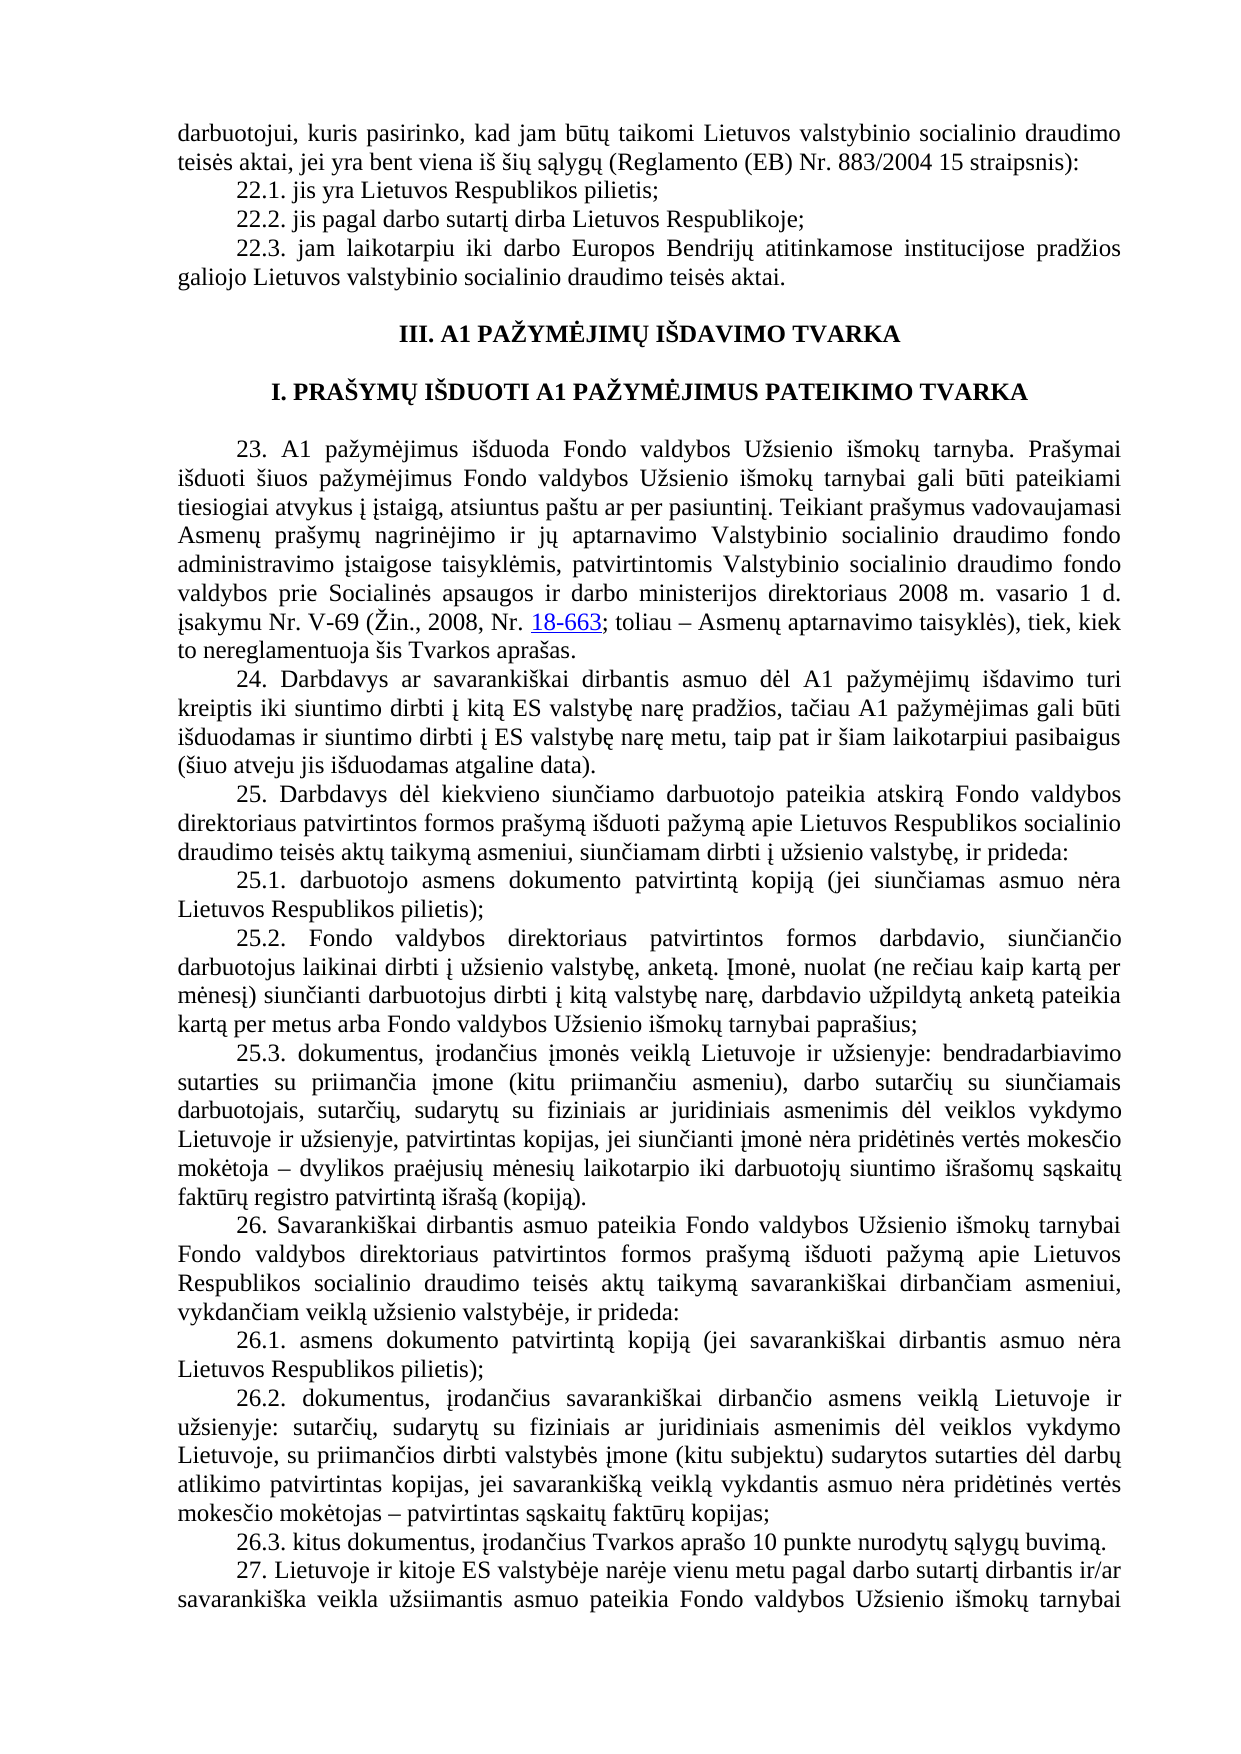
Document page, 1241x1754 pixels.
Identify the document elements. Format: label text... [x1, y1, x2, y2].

text 22.2. jis pagal darbo sutartį dirba Lietuvos Respublikoje; [177, 204, 1122, 233]
text 27. Lietuvoje ir kitoje ES valstybėje narėje vienu metu pagal darbo sutartį dirbantis ir/ar savarankiška veikla užsiimantis asmuo pateikia Fondo valdybos Užsienio išmokų tarnybai [177, 1556, 1122, 1613]
text 26.1. asmens dokumento patvirtintą kopiją (jei savarankiškai dirbantis asmuo nėra Lietuvos Respublikos pilietis); [177, 1326, 1122, 1383]
text 25.3. dokumentus, įrodančius įmonės veiklą Lietuvoje ir užsienyje: bendradarbiavimo sutarties su priimančia įmone (kitu priimančiu asmeniu), darbo sutarčių su siunčiamais darbuotojais, sutarčių, sudarytų su fiziniais ar juridiniais asmenimis dėl veiklos vykdymo Lietuvoje ir užsienyje, patvirtintas kopijas, jei siunčianti įmonė nėra pridėtinės vertės mokesčio mokėtoja – dvylikos praėjusių mėnesių laikotarpio iki darbuotojų siuntimo išrašomų sąskaitų faktūrų registro patvirtintą išrašą (kopiją). [177, 1038, 1122, 1211]
text iII. A1 pažymėjimų išdavimo TVARKA [177, 319, 1122, 348]
text 26.3. kitus dokumentus, įrodančius Tvarkos aprašo 10 punkte nurodytų sąlygų buvimą. [177, 1527, 1122, 1556]
text 25.1. darbuotojo asmens dokumento patvirtintą kopiją (jei siunčiamas asmuo nėra Lietuvos Respublikos pilietis); [177, 866, 1122, 923]
text 22.3. jam laikotarpiu iki darbo Europos Bendrijų atitinkamose institucijose pradžios galiojo Lietuvos valstybinio socialinio draudimo teisės aktai. [177, 233, 1122, 291]
text 24. Darbdavys ar savarankiškai dirbantis asmuo dėl A1 pažymėjimų išdavimo turi kreiptis iki siuntimo dirbti į kitą ES valstybę narę pradžios, tačiau A1 pažymėjimas gali būti išduodamas ir siuntimo dirbti į ES valstybę narę metu, taip pat ir šiam laikotarpiui pasibaigus (šiuo atveju jis išduodamas atgaline data). [177, 664, 1122, 779]
text 22.1. jis yra Lietuvos Respublikos pilietis; [177, 176, 1122, 204]
text 26.2. dokumentus, įrodančius savarankiškai dirbančio asmens veiklą Lietuvoje ir užsienyje: sutarčių, sudarytų su fiziniais ar juridiniais asmenimis dėl veiklos vykdymo Lietuvoje, su priimančios dirbti valstybės įmone (kitu subjektu) sudarytos sutarties dėl darbų atlikimo patvirtintas kopijas, jei savarankišką veiklą vykdantis asmuo nėra pridėtinės vertės mokesčio mokėtojas – patvirtintas sąskaitų faktūrų kopijas; [177, 1383, 1122, 1527]
text 26. Savarankiškai dirbantis asmuo pateikia Fondo valdybos Užsienio išmokų tarnybai Fondo valdybos direktoriaus patvirtintos formos prašymą išduoti pažymą apie Lietuvos Respublikos socialinio draudimo teisės aktų taikymą savarankiškai dirbančiam asmeniui, vykdančiam veiklą užsienio valstybėje, ir prideda: [177, 1211, 1122, 1326]
text darbuotojui, kuris pasirinko, kad jam būtų taikomi Lietuvos valstybinio socialinio draudimo teisės aktai, jei yra bent viena iš šių sąlygų (Reglamento (EB) Nr. 883/2004 15 straipsnis): [177, 118, 1122, 176]
text 23. A1 pažymėjimus išduoda Fondo valdybos Užsienio išmokų tarnyba. Prašymai išduoti šiuos pažymėjimus Fondo valdybos Užsienio išmokų tarnybai gali būti pateikiami tiesiogiai atvykus į įstaigą, atsiuntus paštu ar per pasiuntinį. Teikiant prašymus vadovaujamasi Asmenų prašymų nagrinėjimo ir jų aptarnavimo Valstybinio socialinio draudimo fondo administravimo įstaigose taisyklėmis, patvirtintomis Valstybinio socialinio draudimo fondo valdybos prie Socialinės apsaugos ir darbo ministerijos direktoriaus 2008 m. vasario 1 d. įsakymu Nr. V-69 (Žin., 2008, Nr. 18-663; toliau – Asmenų aptarnavimo taisyklės), tiek, kiek to nereglamentuoja šis Tvarkos aprašas. [177, 434, 1122, 664]
text 25.2. Fondo valdybos direktoriaus patvirtintos formos darbdavio, siunčiančio darbuotojus laikinai dirbti į užsienio valstybę, anketą. Įmonė, nuolat (ne rečiau kaip kartą per mėnesį) siunčianti darbuotojus dirbti į kitą valstybę narę, darbdavio užpildytą anketą pateikia kartą per metus arba Fondo valdybos Užsienio išmokų tarnybai paprašius; [177, 923, 1122, 1038]
text 25. Darbdavys dėl kiekvieno siunčiamo darbuotojo pateikia atskirą Fondo valdybos direktoriaus patvirtintos formos prašymą išduoti pažymą apie Lietuvos Respublikos socialinio draudimo teisės aktų taikymą asmeniui, siunčiamam dirbti į užsienio valstybę, ir prideda: [177, 779, 1122, 866]
text I. PRAŠYMŲ IŠDUOTI A1 pažymėjimus PATEIKIMO TVARKA [177, 377, 1122, 406]
